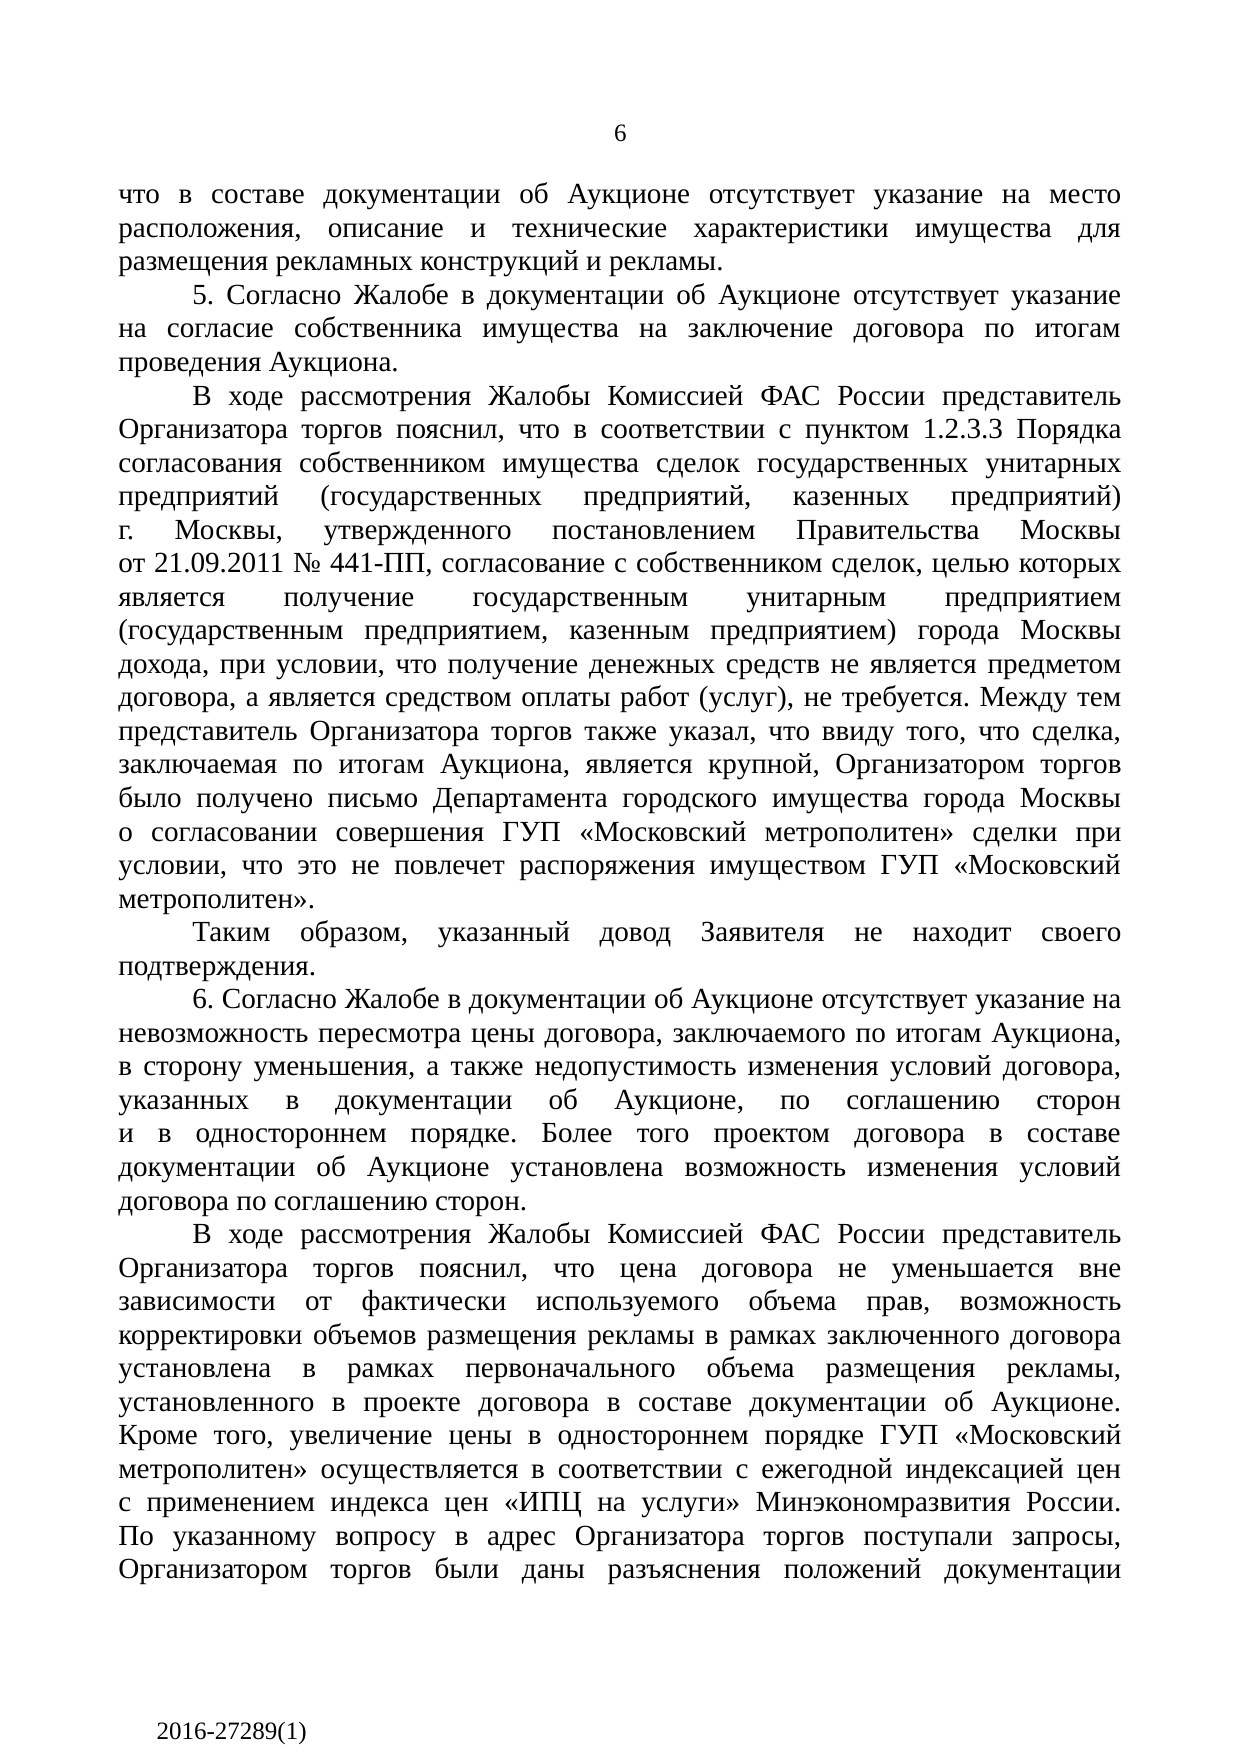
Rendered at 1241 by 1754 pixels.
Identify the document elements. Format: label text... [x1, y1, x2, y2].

text В ходе рассмотрения Жалобы Комиссией ФАС России представитель Организатора торгов пояснил, что в соответствии с пунктом 1.2.3.3 Порядка согласования собственником имущества сделок государственных унитарных предприятий (государственных предприятий, казенных предприятий) г. Москвы, утвержденного постановлением Правительства Москвы от 21.09.2011 № 441-ПП, согласование с собственником сделок, целью которых является получение государственным унитарным предприятием (государственным предприятием, казенным предприятием) города Москвы дохода, при условии, что получение денежных средств не является предметом договора, а является средством оплаты работ (услуг), не требуется. Между тем представитель Организатора торгов также указал, что ввиду того, что сделка, заключаемая по итогам Аукциона, является крупной, Организатором торгов было получено письмо Департамента городского имущества города Москвы о согласовании совершения ГУП «Московский метрополитен» сделки при условии, что это не повлечет распоряжения имуществом ГУП «Московский метрополитен». [118, 378, 1122, 914]
text Таким образом, указанный довод Заявителя не находит своего подтверждения. [118, 914, 1122, 981]
text В ходе рассмотрения Жалобы Комиссией ФАС России представитель Организатора торгов пояснил, что цена договора не уменьшается вне зависимости от фактически используемого объема прав, возможность корректировки объемов размещения рекламы в рамках заключенного договора установлена в рамках первоначального объема размещения рекламы, установленного в проекте договора в составе документации об Аукционе. Кроме того, увеличение цены в одностороннем порядке ГУП «Московский метрополитен» осуществляется в соответствии с ежегодной индексацией цен с применением индекса цен «ИПЦ на услуги» Минэкономразвития России. По указанному вопросу в адрес Организатора торгов поступали запросы, Организатором торгов были даны разъяснения положений документации [118, 1216, 1122, 1585]
text что в составе документации об Аукционе отсутствует указание на место расположения, описание и технические характеристики имущества для размещения рекламных конструкций и рекламы. [118, 176, 1122, 277]
text 5. Согласно Жалобе в документации об Аукционе отсутствует указание на согласие собственника имущества на заключение договора по итогам проведения Аукциона. [118, 277, 1122, 378]
text 6. Согласно Жалобе в документации об Аукционе отсутствует указание на невозможность пересмотра цены договора, заключаемого по итогам Аукциона, в сторону уменьшения, а также недопустимость изменения условий договора, указанных в документации об Аукционе, по соглашению сторон и в одностороннем порядке. Более того проектом договора в составе документации об Аукционе установлена возможность изменения условий договора по соглашению сторон. [118, 981, 1122, 1216]
